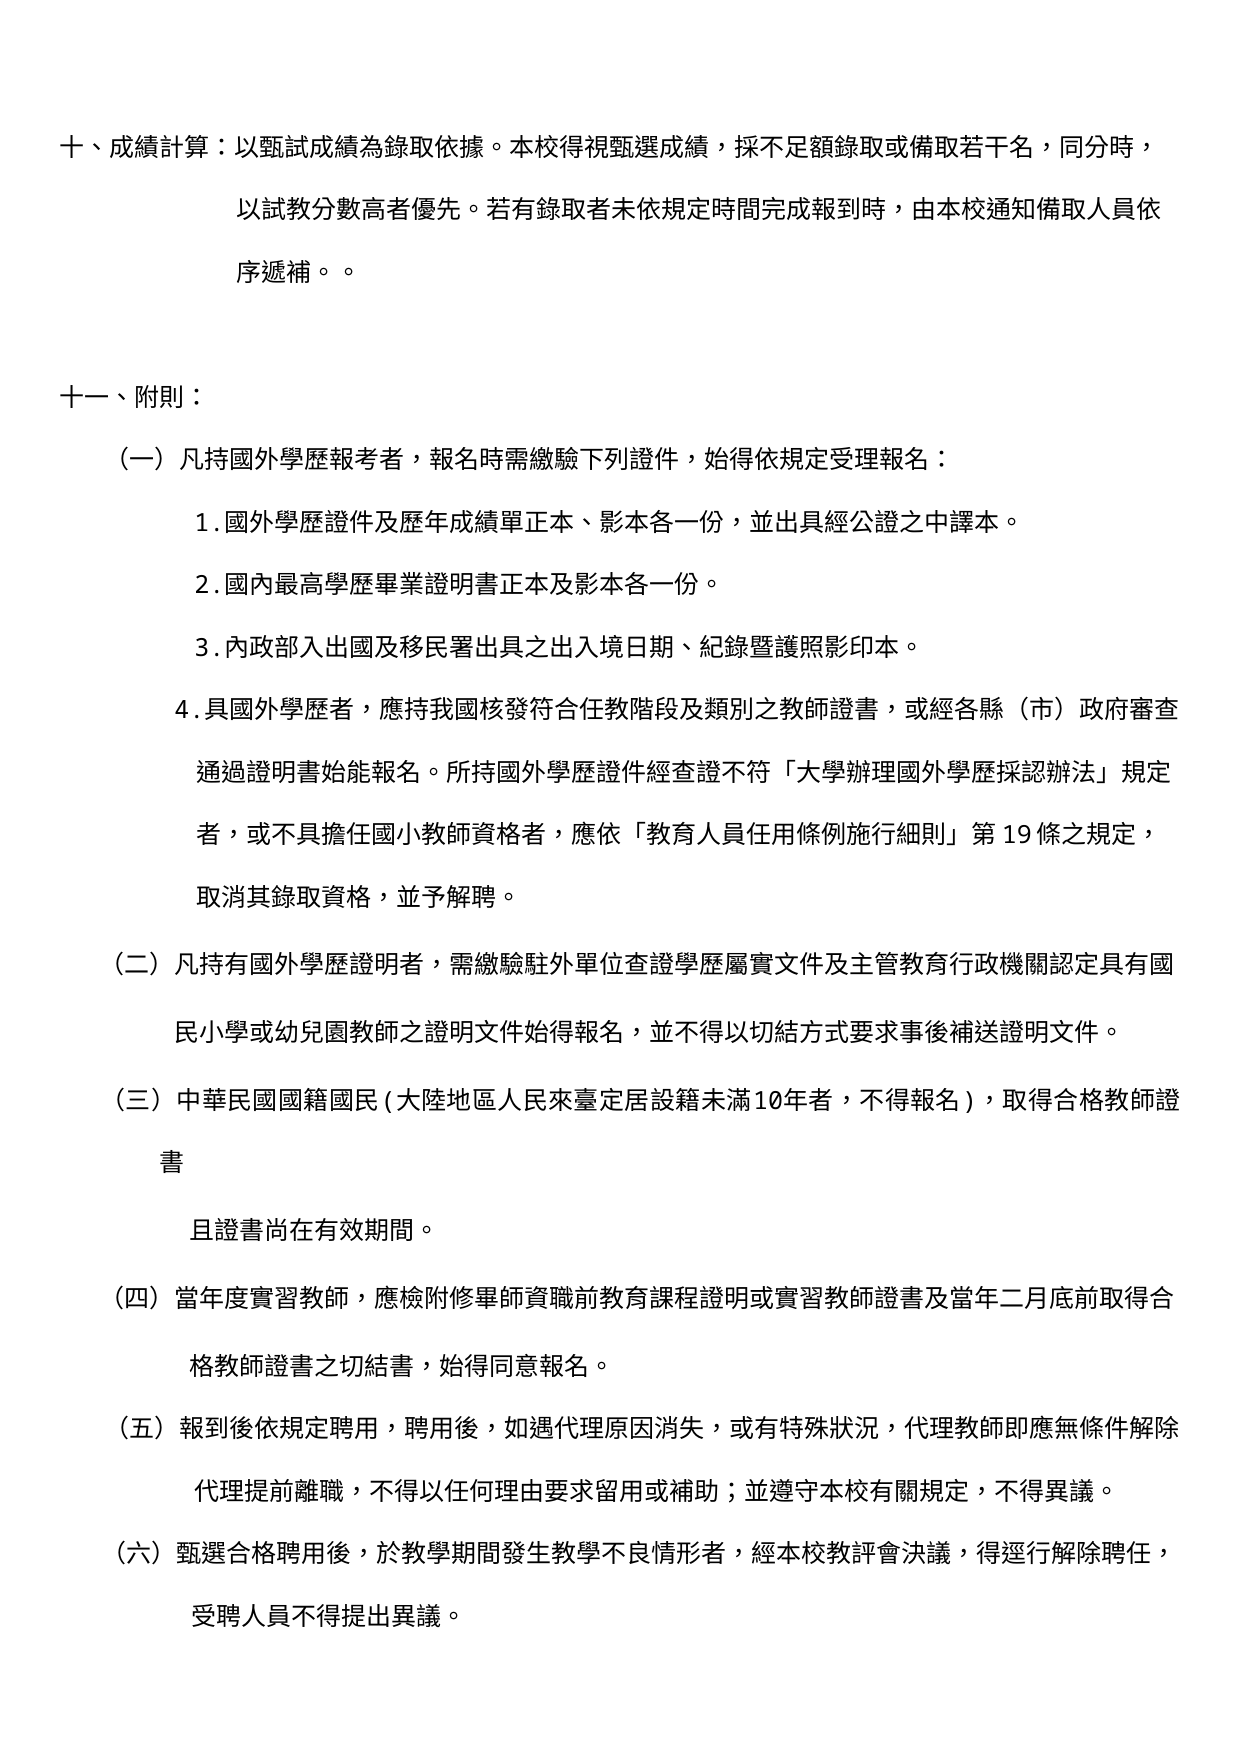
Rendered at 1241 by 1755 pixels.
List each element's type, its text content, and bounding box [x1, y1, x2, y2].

text 格教師證書之切結書，始得同意報名。 [84, 1322, 1181, 1385]
text （二）凡持有國外學歷證明者，需繳驗駐外單位查證學歷屬實文件及主管教育行政機關認定具有國 [84, 921, 1181, 984]
text 2.國內最高學歷畢業證明書正本及影本各一份。 [59, 541, 1181, 604]
text （五）報到後依規定聘用，聘用後，如遇代理原因消失，或有特殊狀況，代理教師即應無條件解除 [59, 1385, 1181, 1447]
text （六）甄選合格聘用後，於教學期間發生教學不良情形者，經本校教評會決議，得逕行解除聘任， [72, 1510, 1181, 1572]
text 4.具國外學歷者，應持我國核發符合任教階段及類別之教師證書，或經各縣（市）政府審查通過證明書始能報名。所持國外學歷證件經查證不符「大學辦理國外學歷採認辦法」規定者，或不具擔任國小教師資格者，應依「教育人員任用條例施行細則」第19條之規定，取消其錄取資格，並予解聘。 [159, 666, 1181, 916]
text 1.國外學歷證件及歷年成績單正本、影本各一份，並出具經公證之中譯本。 [59, 479, 1181, 541]
text 受聘人員不得提出異議。 [72, 1572, 1181, 1635]
text （四）當年度實習教師，應檢附修畢師資職前教育課程證明或實習教師證書及當年二月底前取得合 [84, 1255, 1181, 1317]
text 3.內政部入出國及移民署出具之出入境日期、紀錄暨護照影印本。 [59, 604, 1181, 666]
text 十、成績計算：以甄試成績為錄取依據。本校得視甄選成績，採不足額錄取或備取若干名，同分時，以試教分數高者優先。若有錄取者未依規定時間完成報到時，由本校通知備取人員依序遞補。。 [59, 104, 1181, 291]
text 民小學或幼兒園教師之證明文件始得報名，並不得以切結方式要求事後補送證明文件。 [84, 989, 1181, 1052]
text 代理提前離職，不得以任何理由要求留用或補助；並遵守本校有關規定，不得異議。 [59, 1447, 1181, 1510]
text （一）凡持國外學歷報考者，報名時需繳驗下列證件，始得依規定受理報名： [59, 416, 1181, 479]
text （三）中華民國國籍國民(大陸地區人民來臺定居設籍未滿10年者，不得報名)，取得合格教師證書 [84, 1057, 1181, 1182]
text 且證書尚在有效期間。 [84, 1187, 1181, 1249]
text 十一、附則： [59, 354, 1181, 416]
